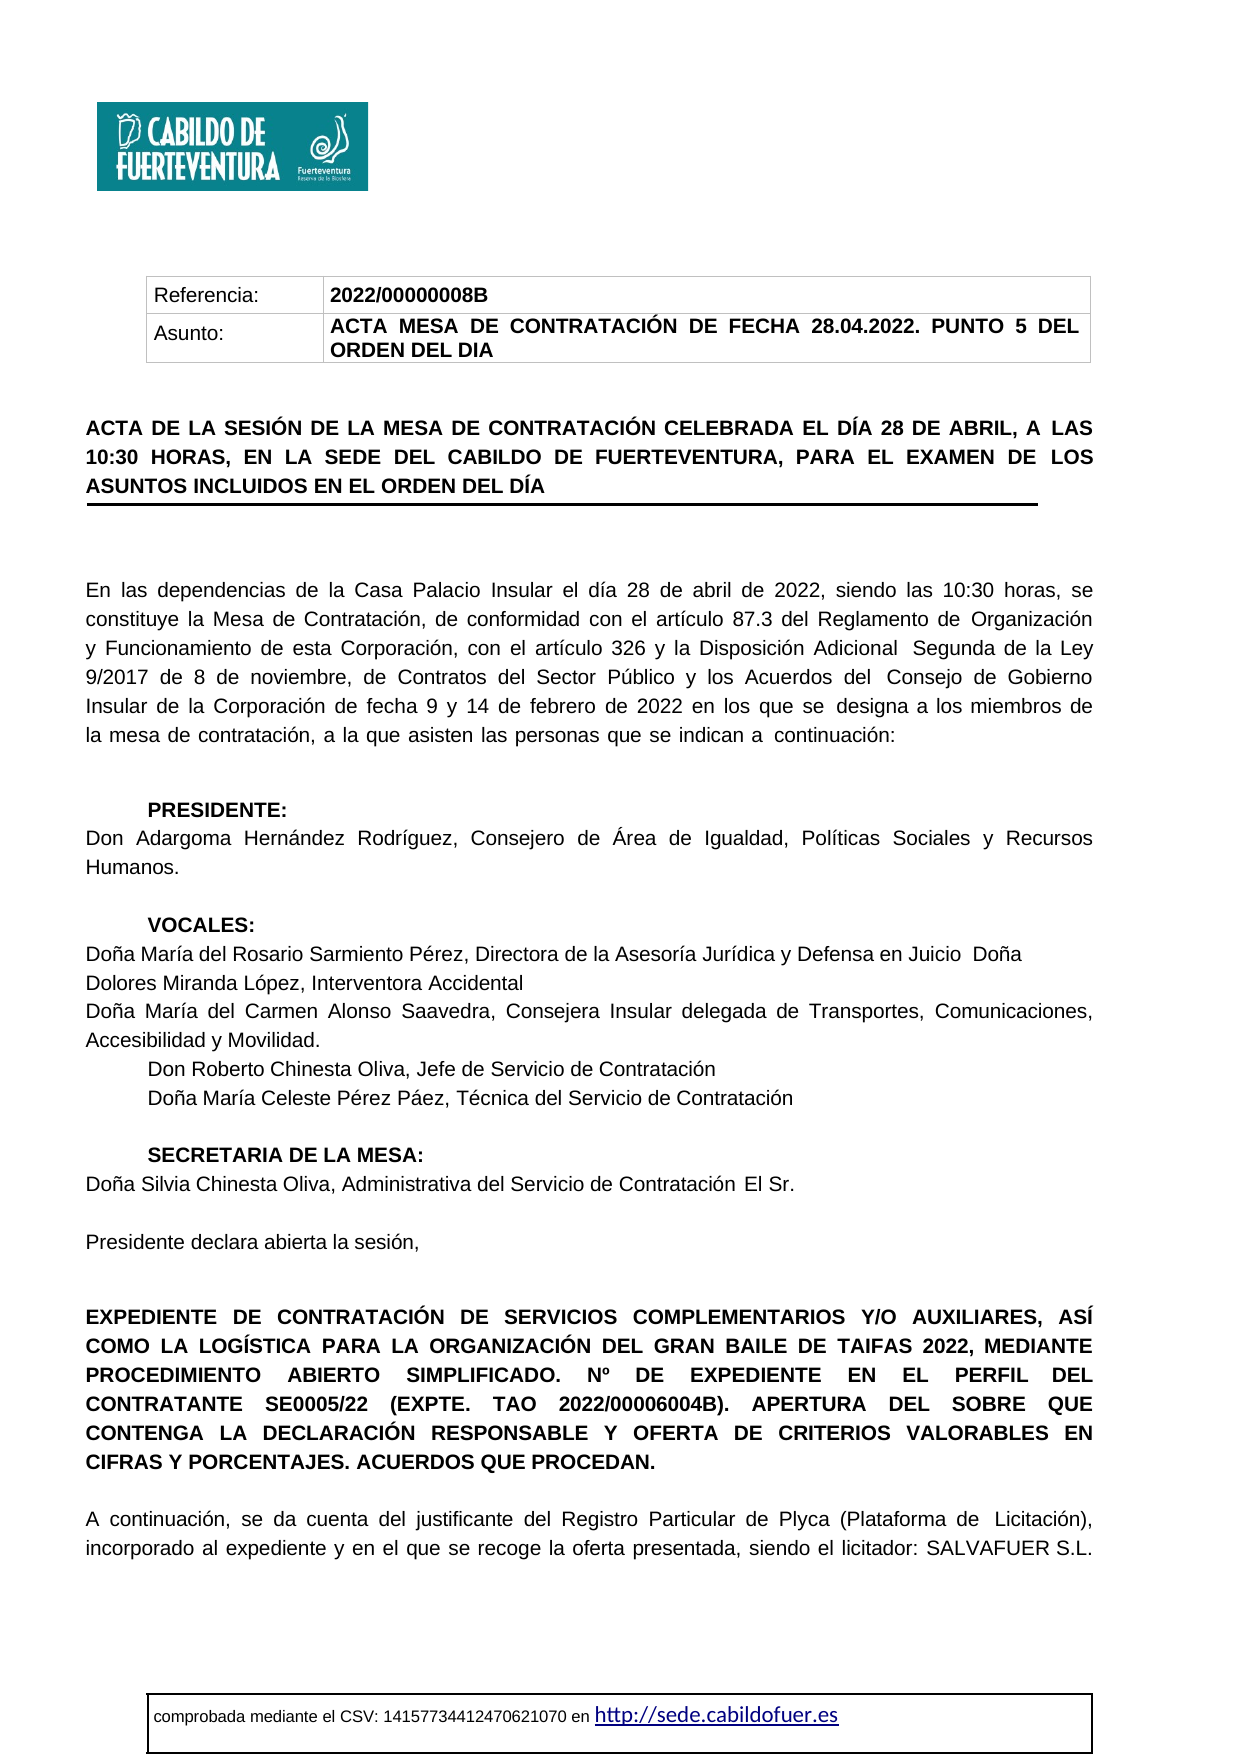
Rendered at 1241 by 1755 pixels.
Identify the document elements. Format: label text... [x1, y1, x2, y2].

table_header 2022/00000008B [324, 277, 1090, 313]
text Don Adargoma Hernández Rodríguez, Consejero de Área de Igualdad, Políticas Sociales y Recursos Humanos. [85, 826, 1093, 879]
text Doña María del Rosario Sarmiento Pérez, Directora de la Asesoría Jurídica y Defensa en Juicio Doña Dolores Miranda López, Interventora Accidental [85, 941, 1071, 994]
subtitle EXPEDIENTE DE CONTRATACIÓN DE SERVICIOS COMPLEMENTARIOS Y/O AUXILIARES, ASÍ COMO LA LOGÍSTICA PARA LA ORGANIZACIÓN DEL GRAN BAILE DE TAIFAS 2022, MEDIANTE PROCEDIMIENTO ABIERTO SIMPLIFICADO. Nº DE EXPEDIENTE EN EL PERFIL DEL CONTRATANTE SE0005/22 (EXPTE. TAO 2022/00006004B). APERTURA DEL SOBRE QUE CONTENGA LA DECLARACIÓN RESPONSABLE Y OFERTA DE CRITERIOS VALORABLES EN CIFRAS Y PORCENTAJES. ACUERDOS QUE PROCEDAN. [85, 1305, 1093, 1474]
text Doña María del Carmen Alonso Saavedra, Consejera Insular delegada de Transportes, Comunicaciones, Accesibilidad y Movilidad. [85, 999, 1093, 1052]
subtitle SECRETARIA DE LA MESA: [147, 1143, 1109, 1167]
table_cell ACTA MESA DE CONTRATACIÓN DE FECHA 28.04.2022. PUNTO 5 DEL ORDEN DEL DIA [324, 314, 1090, 362]
table_header Referencia: [147, 277, 323, 313]
subtitle ACTA DE LA SESIÓN DE LA MESA DE CONTRATACIÓN CELEBRADA EL DÍA 28 DE ABRIL, A LAS 10:30 HORAS, EN LA SEDE DEL CABILDO DE FUERTEVENTURA, PARA EL EXAMEN DE LOS ASUNTOS INCLUIDOS EN EL ORDEN DEL DÍA [85, 416, 1093, 498]
text En las dependencias de la Casa Palacio Insular el día 28 de abril de 2022, siendo las 10:30 horas, se constituye la Mesa de Contratación, de conformidad con el artículo 87.3 del Reglamento de Organización y Funcionamiento de esta Corporación, con el artículo 326 y la Disposición Adicional Segunda de la Ley 9/2017 de 8 de noviembre, de Contratos del Sector Público y los Acuerdos del Consejo de Gobierno Insular de la Corporación de fecha 9 y 14 de febrero de 2022 en los que se designa a los miembros de la mesa de contratación, a la que asisten las personas que se indican a continuación: [85, 578, 1093, 747]
text Doña Silvia Chinesta Oliva, Administrativa del Servicio de Contratación El Sr. Presidente declara abierta la sesión, [85, 1172, 814, 1254]
text A continuación, se da cuenta del justificante del Registro Particular de Plyca (Plataforma de Licitación), incorporado al expediente y en el que se recoge la oferta presentada, siendo el licitador: SALVAFUER S.L. [85, 1507, 1093, 1560]
text Don Roberto Chinesta Oliva, Jefe de Servicio de Contratación [147, 1057, 1109, 1081]
text Doña María Celeste Pérez Páez, Técnica del Servicio de Contratación [147, 1086, 1109, 1110]
subtitle VOCALES: [147, 913, 1109, 937]
subtitle PRESIDENTE: [147, 797, 1109, 821]
table_cell Asunto: [147, 314, 323, 362]
